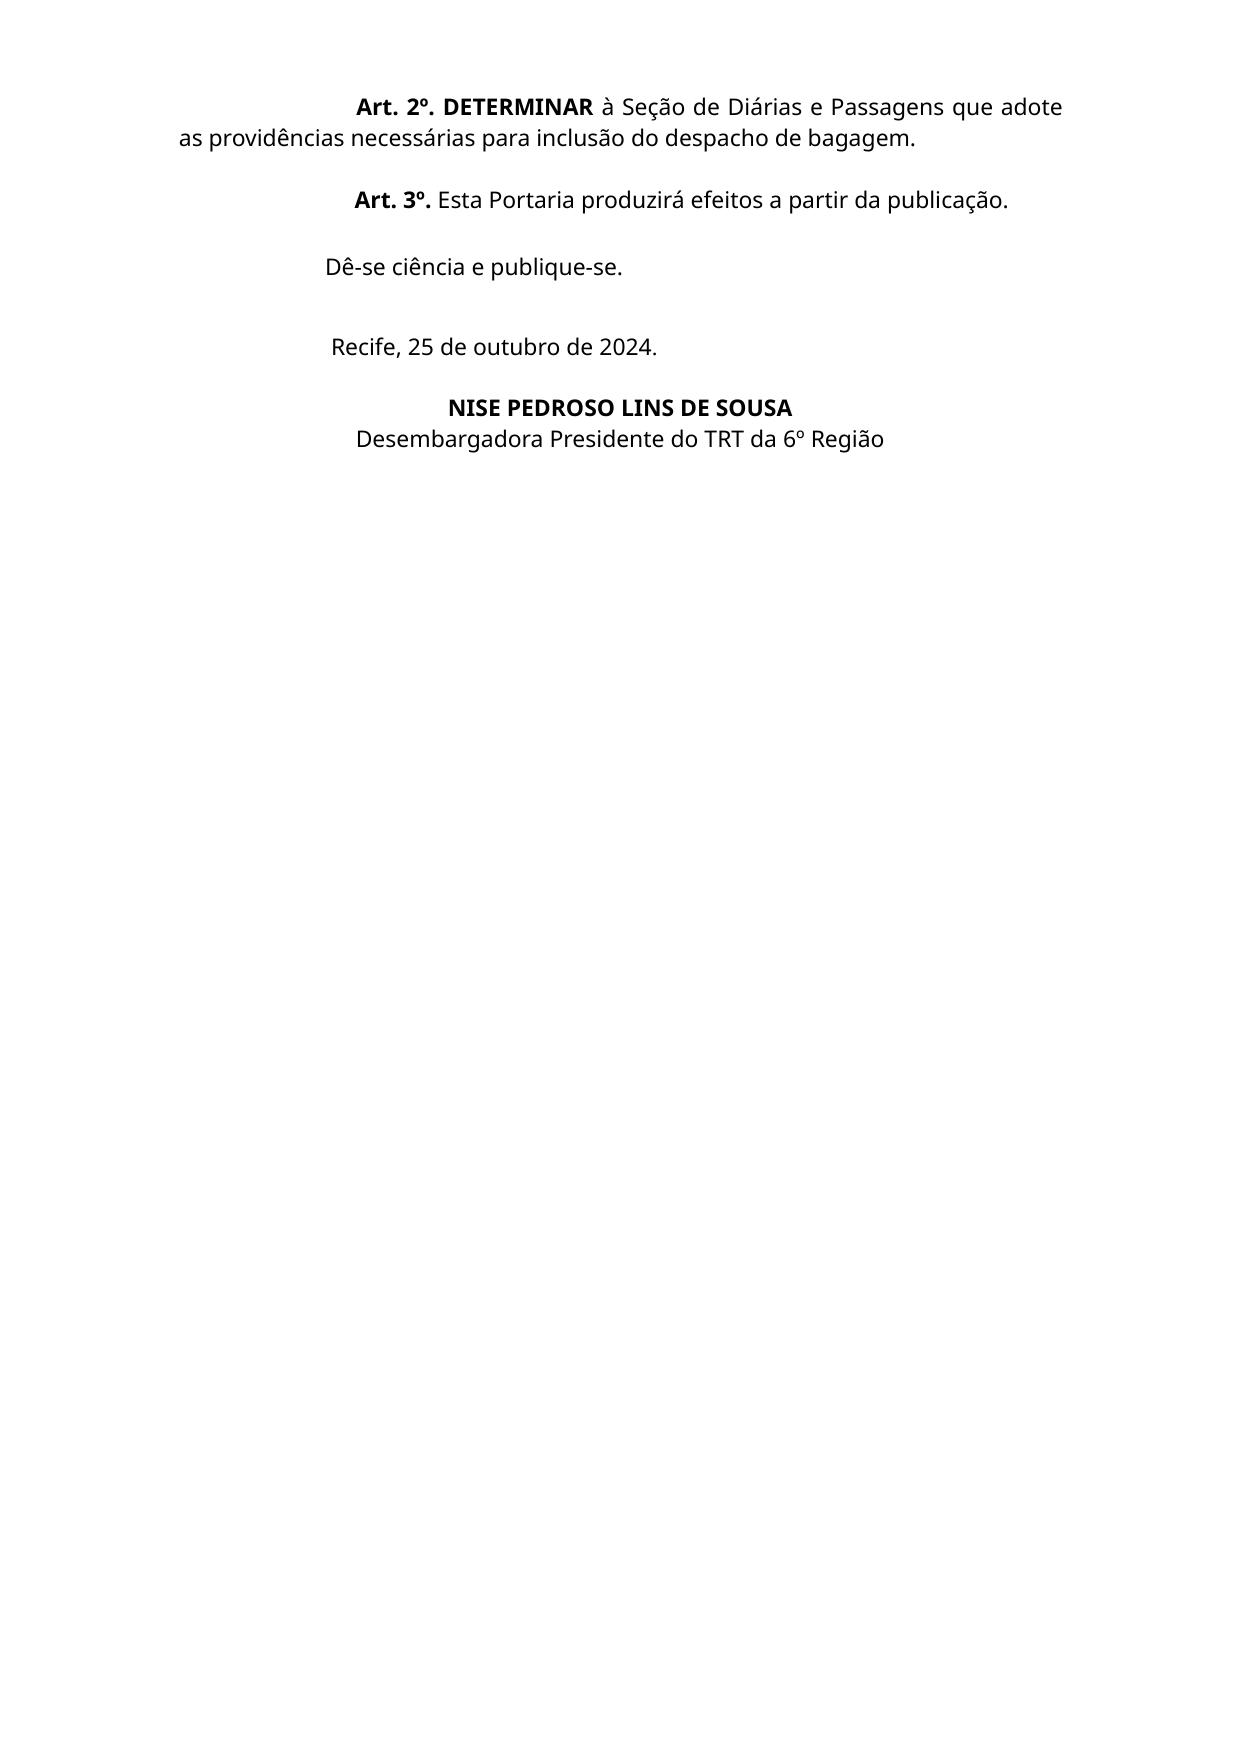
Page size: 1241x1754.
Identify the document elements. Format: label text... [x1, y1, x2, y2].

text Dê-se ciência e publique-se. [177, 251, 1063, 282]
text NISE PEDROSO LINS DE SOUSA Desembargadora Presidente do TRT da 6º Região [177, 392, 1063, 454]
text Recife, 25 de outubro de 2024. [331, 331, 1063, 363]
text Art. 2º. DETERMINAR à Seção de Diárias e Passagens que adote as providências necessárias para inclusão do despacho de bagagem. [179, 90, 1063, 153]
text Art. 3º. Esta Portaria produzirá efeitos a partir da publicação. [177, 184, 1063, 215]
